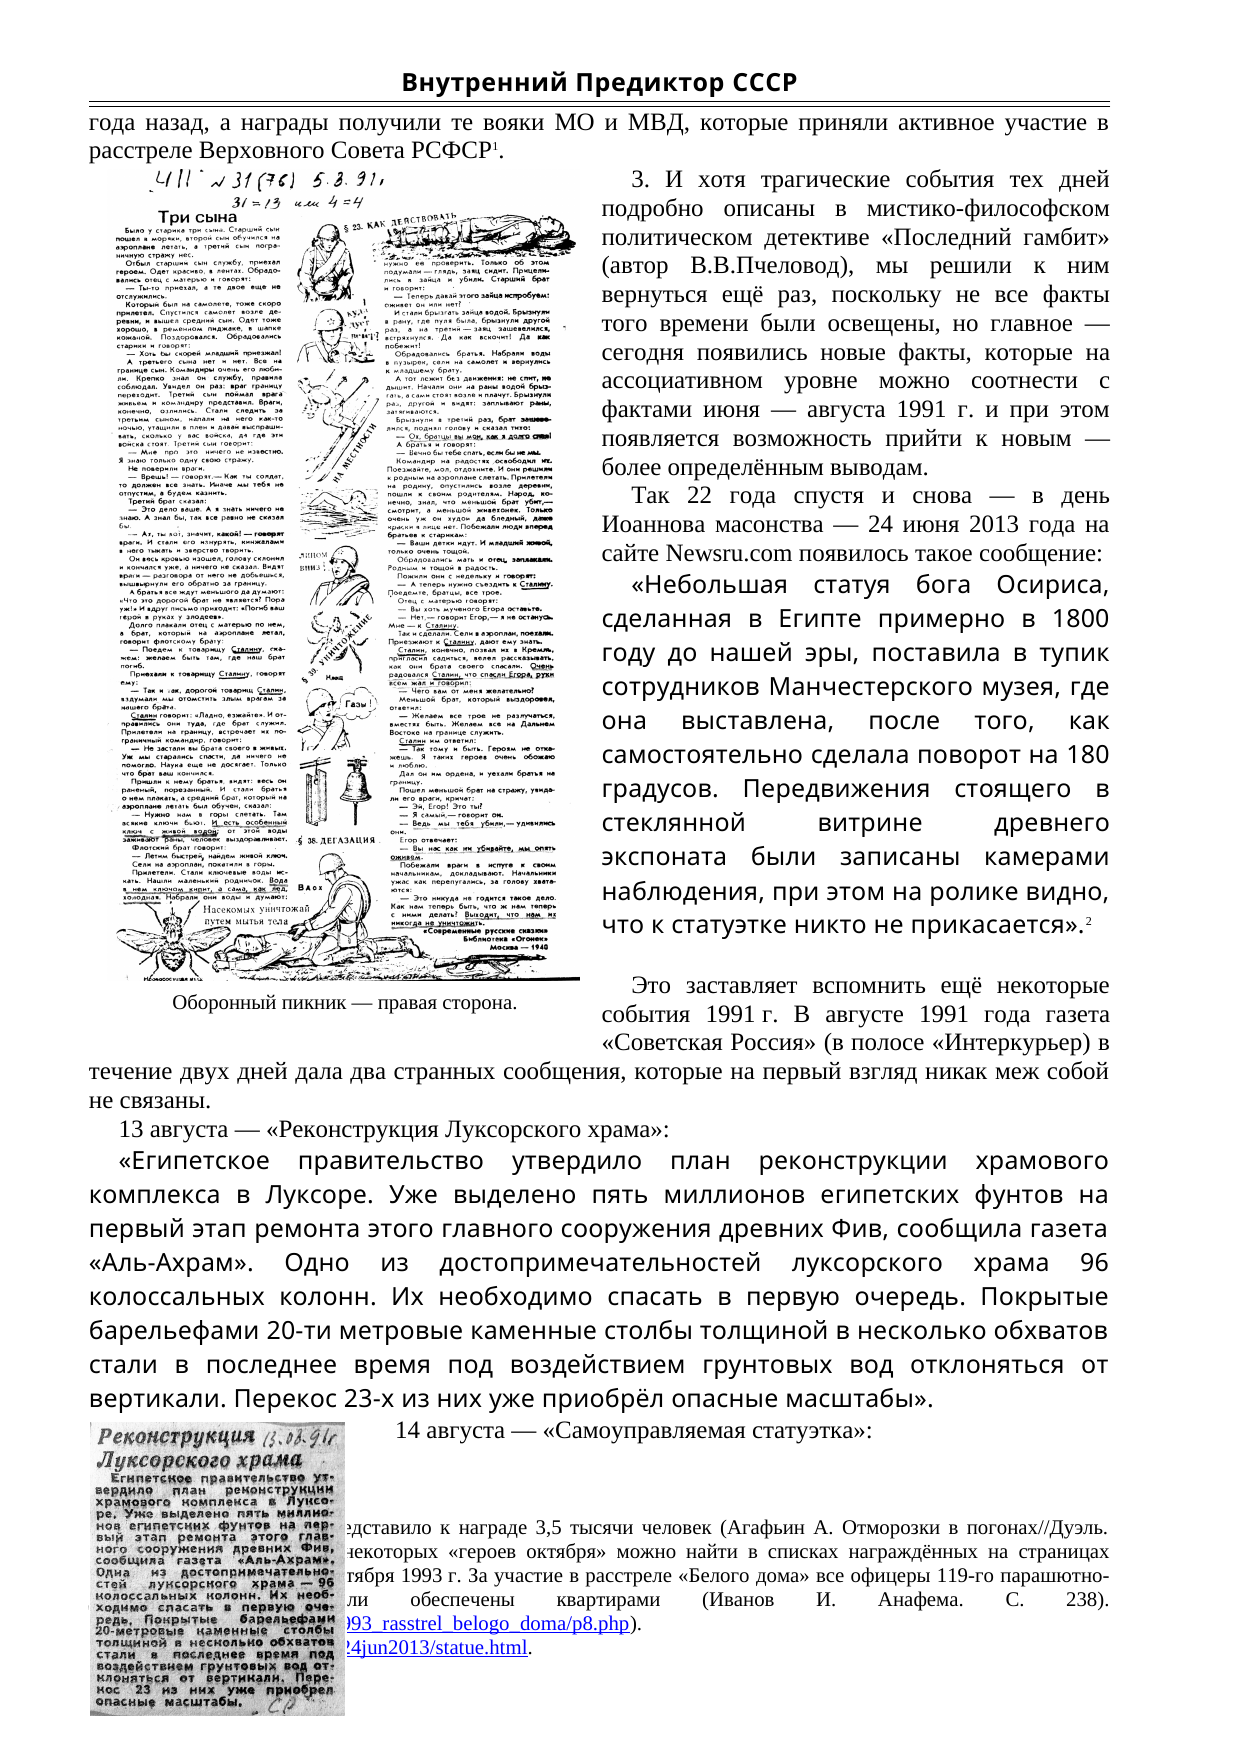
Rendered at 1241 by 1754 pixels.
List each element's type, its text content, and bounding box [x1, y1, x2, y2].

text года назад, а награды получили те вояки МО и МВД, которые приняли активное участие в расстреле Верховного Совета РСФСР. [89, 107, 1110, 164]
picture [90, 1422, 345, 1716]
text http://newsru.com/world/24jun2013/statue.html. [347, 1635, 1110, 1659]
text «Египетское правительство утвердило план реконструкции храмового комплекса в Луксоре. Уже выделено пять миллионов египетских фунтов на первый этап ремонта этого главного сооружения древних Фив, сообщила газета «Аль-Ахрам». Одно из достопримечательностей луксорского храма 96 колоссальных колонн. Их необходимо спасать в первую очередь. Покрытые барельефами 20-ти метровые каменные столбы толщиной в несколько обхватов стали в последнее время под воздействием грунтовых вод отклоняться от вертикали. Перекос 23-х из них уже приобрёл опасные масштабы». [89, 1142, 1110, 1415]
text 13 августа — «Реконструкция Луксорского храма»: [89, 1114, 1110, 1142]
picture [107, 169, 580, 981]
text Так 22 года спустя и снова — в день Иоаннова масонства — 24 июня 2013 года на сайте Newsru.com появилось такое сообщение: [580, 480, 1110, 567]
text Это заставляет вспомнить ещё некоторые события 1991 г. В августе 1991 года газета «Советская Россия» (в полосе «Интеркурьер) в течение двух дней дала два странных сообщения, которые на первый взгляд никак меж собой не связаны. [89, 970, 1110, 1114]
text За это только МВД представило к награде 3,5 тысячи человек (Агафьин А. Отморозки в погонах//Дуэль. 1999. 2 ноября). Фамилии некоторых «героев октября» можно найти в списках награждённых на страницах «Российской газеты» за 8 октября 1993 г. За участие в расстреле «Белого дома» все офицеры 119-го парашютно-десантного полка были обеспечены квартирами (Иванов И. Анафема. С. 238). (http://www.uhlib.ru/istorija/1993_rasstrel_belogo_doma/p8.php). [347, 1515, 1110, 1635]
text «Небольшая статуя бога Осириса, сделанная в Египте примерно в 1800 году до нашей эры, поставила в тупик сотрудников Манчестерского музея, где она выставлена, после того, как самостоятельно сделала поворот на 180 градусов. Передвижения стоящего в стеклянной витрине древнего экспоната были записаны камерами наблюдения, при этом на ролике видно, что к статуэтке никто не прикасается». [580, 567, 1110, 941]
text 3. И хотя трагические события тех дней подробно описаны в мистико-философском политическом детективе «Последний гамбит» (автор В.В.Пчеловод), мы решили к ним вернуться ещё раз, поскольку не все факты того времени были освещены, но главное — сегодня появились новые факты, которые на ассоциативном уровне можно соотнести с фактами июня — августа 1991 г. и при этом появляется возможность прийти к новым — более определённым выводам. [89, 164, 1110, 480]
text 14 августа — «Самоуправляемая статуэтка»: [89, 1415, 1110, 1717]
